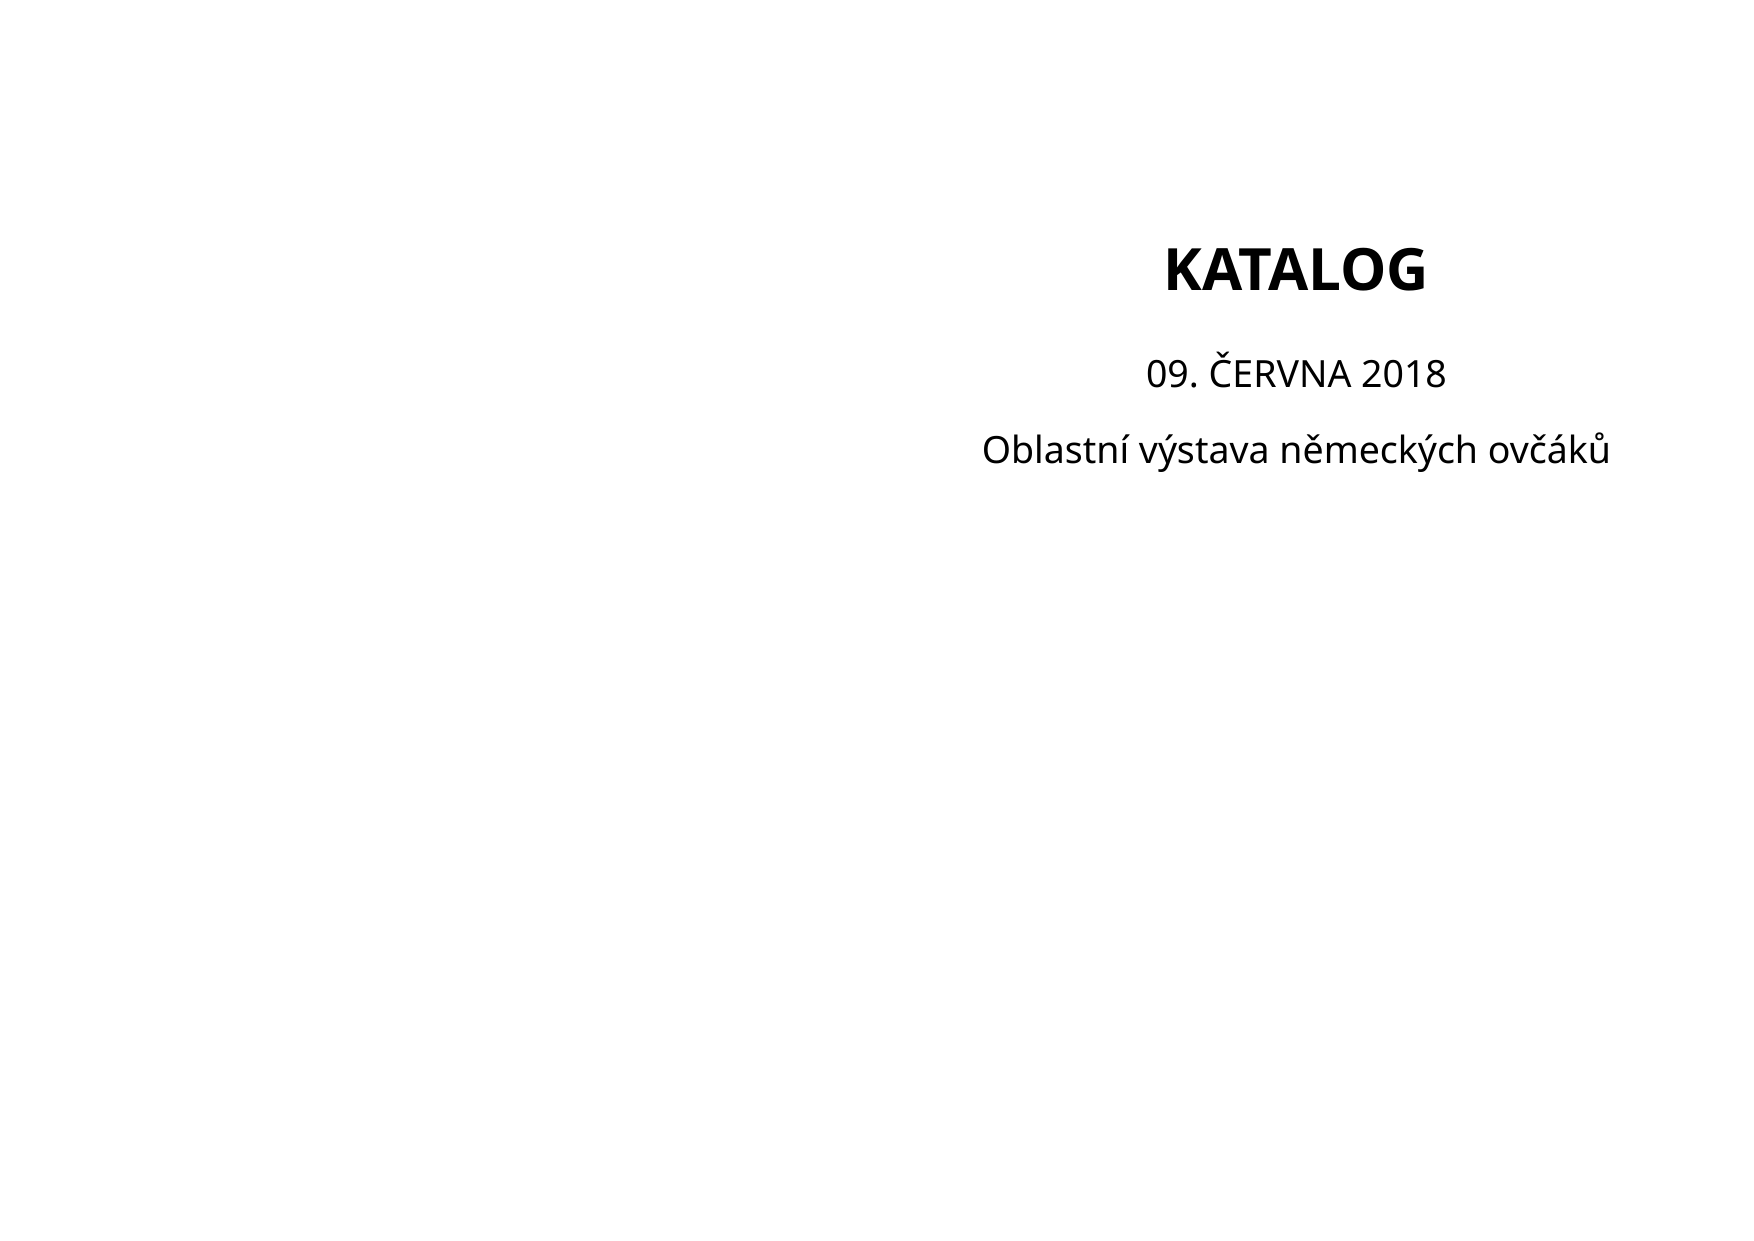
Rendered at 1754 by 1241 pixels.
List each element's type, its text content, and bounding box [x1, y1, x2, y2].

text Oblastní výstava německých ovčáků [914, 424, 1679, 475]
text 09. ČERVNA 2018 [914, 347, 1679, 398]
text KATALOG [914, 228, 1679, 308]
